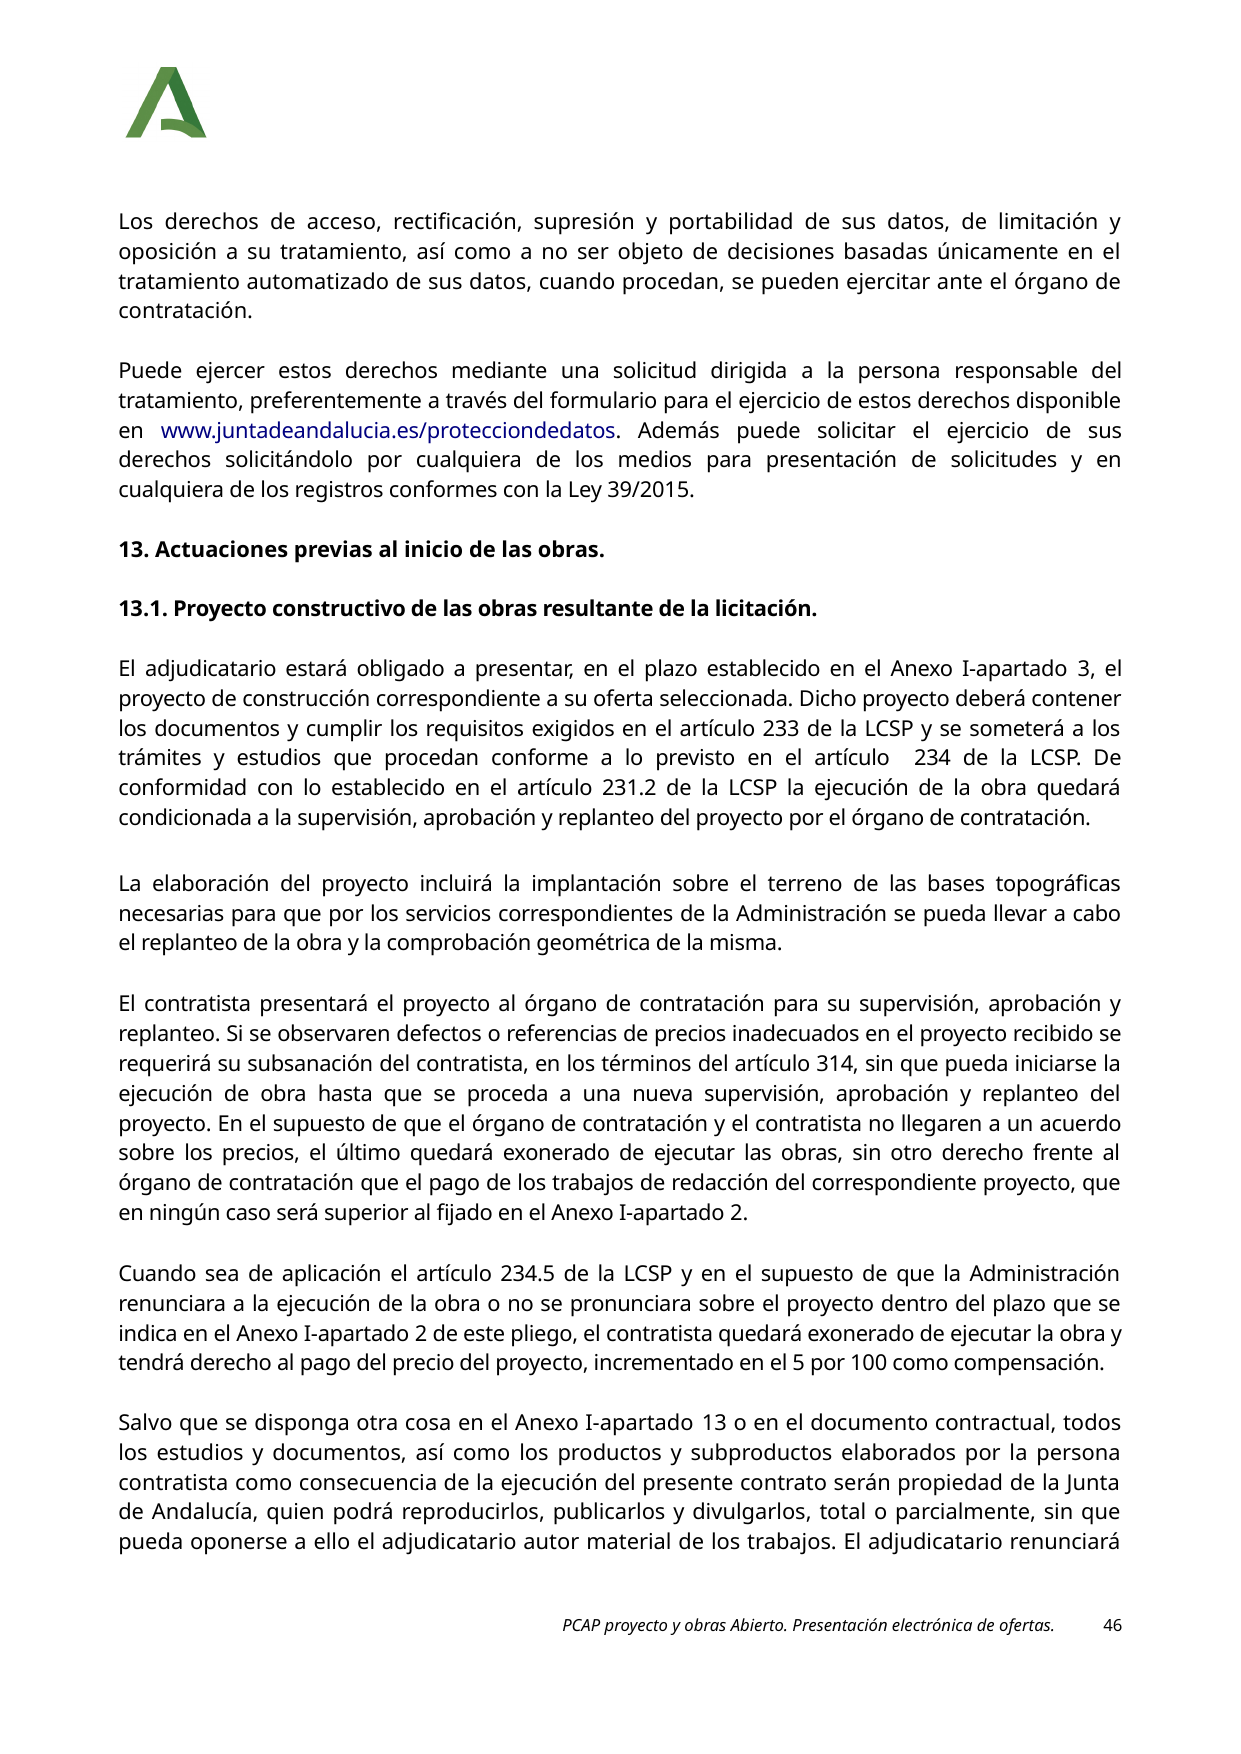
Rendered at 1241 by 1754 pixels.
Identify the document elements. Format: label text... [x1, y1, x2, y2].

picture [121, 62, 210, 142]
subtitle 13. Actuaciones previas al inicio de las obras. [118, 534, 1122, 564]
text El contratista presentará el proyecto al órgano de contratación para su supervisión, aprobación y replanteo. Si se observaren defectos o referencias de precios inadecuados en el proyecto recibido se requerirá su subsanación del contratista, en los términos del artículo 314, sin que pueda iniciarse la ejecución de obra hasta que se proceda a una nueva supervisión, aprobación y replanteo del proyecto. En el supuesto de que el órgano de contratación y el contratista no llegaren a un acuerdo sobre los precios, el último quedará exonerado de ejecutar las obras, sin otro derecho frente al órgano de contratación que el pago de los trabajos de redacción del correspondiente proyecto, que en ningún caso será superior al fijado en el Anexo I-apartado 2. [118, 988, 1122, 1227]
text El adjudicatario estará obligado a presentar, en el plazo establecido en el Anexo I-apartado 3, el proyecto de construcción correspondiente a su oferta seleccionada. Dicho proyecto deberá contener los documentos y cumplir los requisitos exigidos en el artículo 233 de la LCSP y se someterá a los trámites y estudios que procedan conforme a lo previsto en el artículo 234 de la LCSP. De conformidad con lo establecido en el artículo 231.2 de la LCSP la ejecución de la obra quedará condicionada a la supervisión, aprobación y replanteo del proyecto por el órgano de contratación. [118, 653, 1122, 832]
text Salvo que se disponga otra cosa en el Anexo I-apartado 13 o en el documento contractual, todos los estudios y documentos, así como los productos y subproductos elaborados por la persona contratista como consecuencia de la ejecución del presente contrato serán propiedad de la Junta de Andalucía, quien podrá reproducirlos, publicarlos y divulgarlos, total o parcialmente, sin que pueda oponerse a ello el adjudicatario autor material de los trabajos. El adjudicatario renunciará [118, 1407, 1122, 1556]
text 13.1. Proyecto constructivo de las obras resultante de la licitación. [118, 593, 1122, 623]
text Los derechos de acceso, rectificación, supresión y portabilidad de sus datos, de limitación y oposición a su tratamiento, así como a no ser objeto de decisiones basadas únicamente en el tratamiento automatizado de sus datos, cuando procedan, se pueden ejercitar ante el órgano de contratación. [118, 206, 1122, 325]
text Puede ejercer estos derechos mediante una solicitud dirigida a la persona responsable del tratamiento, preferentemente a través del formulario para el ejercicio de estos derechos disponible en www.juntadeandalucia.es/protecciondedatos. Además puede solicitar el ejercicio de sus derechos solicitándolo por cualquiera de los medios para presentación de solicitudes y en cualquiera de los registros conformes con la Ley 39/2015. [118, 355, 1122, 504]
text Cuando sea de aplicación el artículo 234.5 de la LCSP y en el supuesto de que la Administración renunciara a la ejecución de la obra o no se pronunciara sobre el proyecto dentro del plazo que se indica en el Anexo I-apartado 2 de este pliego, el contratista quedará exonerado de ejecutar la obra y tendrá derecho al pago del precio del proyecto, incrementado en el 5 por 100 como compensación. [118, 1258, 1122, 1377]
text La elaboración del proyecto incluirá la implantación sobre el terreno de las bases topográficas necesarias para que por los servicios correspondientes de la Administración se pueda llevar a cabo el replanteo de la obra y la comprobación geométrica de la misma. [118, 868, 1122, 957]
